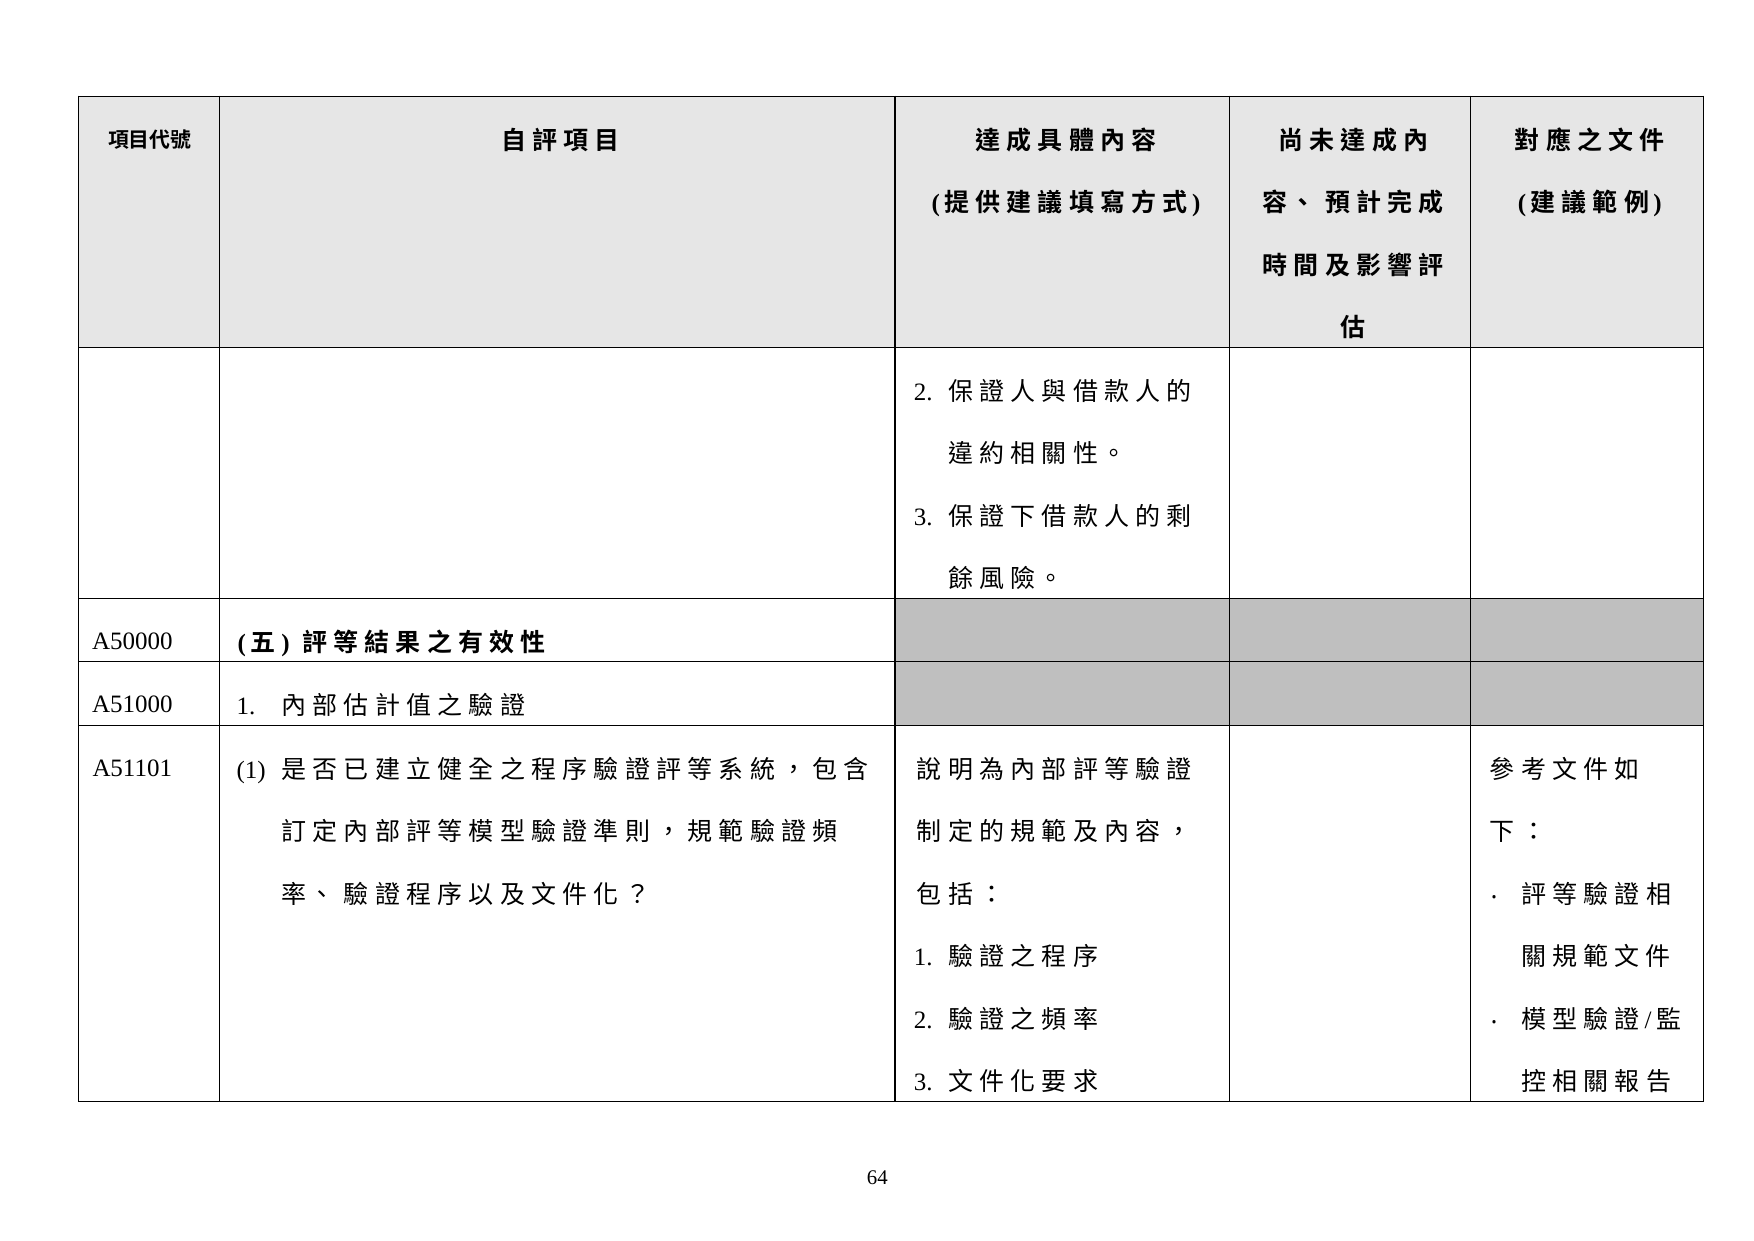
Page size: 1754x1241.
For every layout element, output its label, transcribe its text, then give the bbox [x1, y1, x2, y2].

table_cell [896, 662, 1229, 725]
table_cell [1471, 599, 1703, 661]
table_header 達成具體內容 (提供建議填寫方式) [896, 97, 1229, 347]
table_cell A50000 [79, 599, 219, 661]
table_header 自評項目 [220, 97, 894, 347]
table_cell (五) 評等結果之有效性 [220, 599, 894, 661]
table_cell 參考文件如下： 評等驗證相關規範文件 模型驗證/監控相關報告 [1471, 726, 1703, 1101]
table_cell [220, 348, 894, 598]
table_header 尚未達成內容、預計完成時間及影響評估 [1230, 97, 1470, 347]
table_cell [79, 348, 219, 598]
table_cell [1230, 662, 1470, 725]
table_header 對應之文件 (建議範例) [1471, 97, 1703, 347]
table_cell 說明合格保證的認列，考量以下項目的作法: 保證人履行保證之能力與意願。 保證人與借款人的違約相關性。 保證下借款人的剩餘風險。 [896, 348, 1229, 598]
table_cell [1471, 348, 1703, 598]
table_cell 說明為內部評等驗證制定的規範及內容，包括： 驗證之程序 驗證之頻率 文件化要求 [896, 726, 1229, 1101]
table_cell A51000 [79, 662, 219, 725]
table_cell 內部估計值之驗證 [220, 662, 894, 725]
table_cell [1230, 348, 1470, 598]
table_cell [896, 599, 1229, 661]
table_cell [1471, 662, 1703, 725]
table_cell 是否已建立健全之程序驗證評等系統，包含訂定內部評等模型驗證準則，規範驗證頻率、驗證程序以及文件化？ [220, 726, 894, 1101]
table_cell [1230, 726, 1470, 1101]
table_header 項目代號 [79, 97, 219, 347]
table_cell [1230, 599, 1470, 661]
table_cell A51101 [79, 726, 219, 1101]
